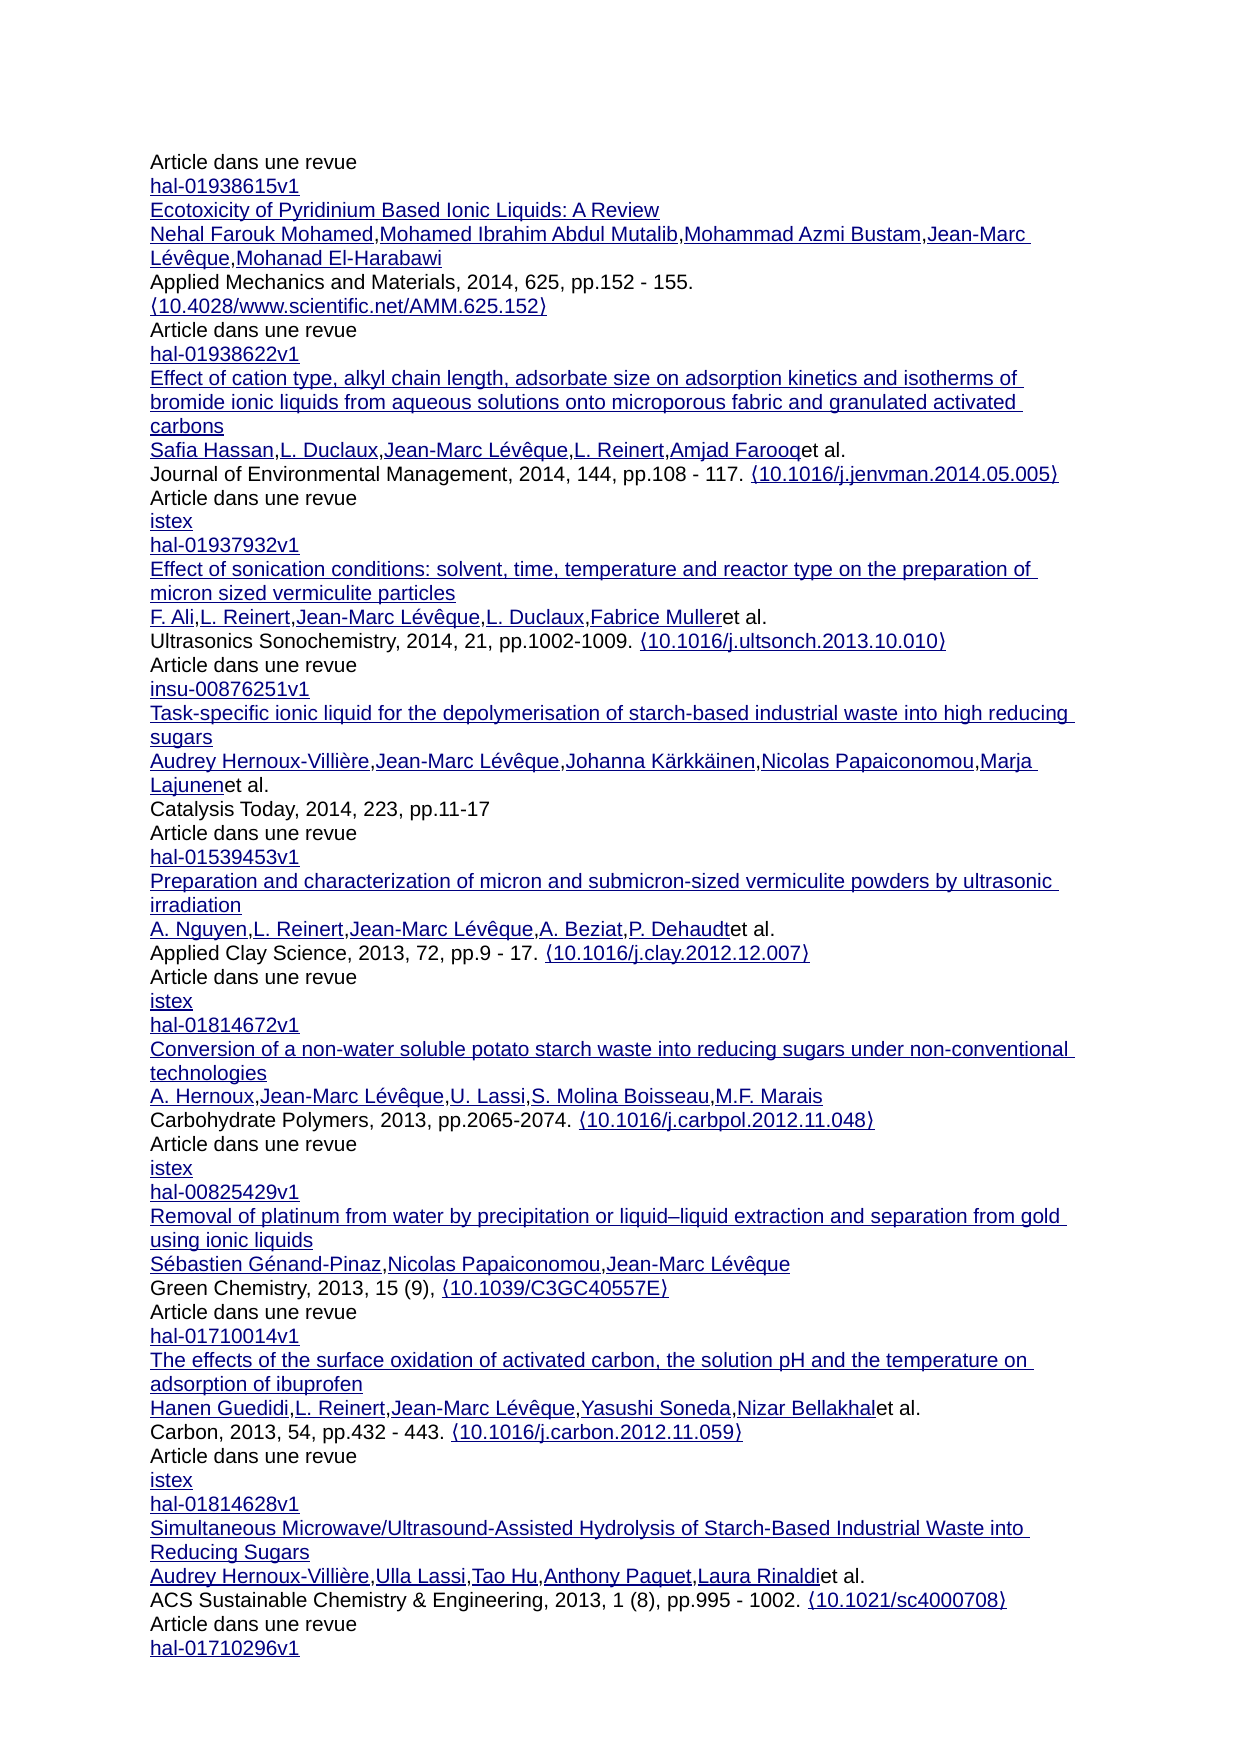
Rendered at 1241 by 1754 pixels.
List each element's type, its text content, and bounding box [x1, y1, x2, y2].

table_cell Preparation and characterization of micron and submicron-sized vermiculite powders by ultrasonic irradiation A. Nguyen,L. Reinert,Jean-Marc Lévêque,A. Beziat,P. Dehaudtet al. Applied Clay Science, 2013, 72, pp.9 - 17. ⟨10.1016/j.clay.2012.12.007⟩ Article dans une revue istex hal-01814672v1 [150, 869, 1090, 1036]
table_cell Simultaneous Microwave/Ultrasound-Assisted Hydrolysis of Starch-Based Industrial Waste into Reducing Sugars Audrey Hernoux-Villière,Ulla Lassi,Tao Hu,Anthony Paquet,Laura Rinaldiet al. ACS Sustainable Chemistry & Engineering, 2013, 1 (8), pp.995 - 1002. ⟨10.1021/sc4000708⟩ Article dans une revue hal-01710296v1 [150, 1516, 1090, 1659]
table_cell Ecotoxicity of Pyridinium Based Ionic Liquids: A Review Nehal Farouk Mohamed,Mohamed Ibrahim Abdul Mutalib,Mohammad Azmi Bustam,Jean-Marc Lévêque,Mohanad El-Harabawi Applied Mechanics and Materials, 2014, 625, pp.152 - 155. ⟨10.4028/www.scientific.net/AMM.625.152⟩ Article dans une revue hal-01938622v1 [150, 198, 1090, 366]
table_cell Effect of sonication conditions: solvent, time, temperature and reactor type on the preparation of micron sized vermiculite particles F. Ali,L. Reinert,Jean-Marc Lévêque,L. Duclaux,Fabrice Mulleret al. Ultrasonics Sonochemistry, 2014, 21, pp.1002-1009. ⟨10.1016/j.ultsonch.2013.10.010⟩ Article dans une revue insu-00876251v1 [150, 557, 1090, 701]
table_cell Article dans une revue hal-01938615v1 [150, 150, 1090, 198]
table_cell Effect of cation type, alkyl chain length, adsorbate size on adsorption kinetics and isotherms of bromide ionic liquids from aqueous solutions onto microporous fabric and granulated activated carbons Safia Hassan,L. Duclaux,Jean-Marc Lévêque,L. Reinert,Amjad Farooqet al. Journal of Environmental Management, 2014, 144, pp.108 - 117. ⟨10.1016/j.jenvman.2014.05.005⟩ Article dans une revue istex hal-01937932v1 [150, 366, 1090, 557]
table_cell Removal of platinum from water by precipitation or liquid–liquid extraction and separation from gold using ionic liquids Sébastien Génand-Pinaz,Nicolas Papaiconomou,Jean-Marc Lévêque Green Chemistry, 2013, 15 (9), ⟨10.1039/C3GC40557E⟩ Article dans une revue hal-01710014v1 [150, 1204, 1090, 1348]
table_cell The effects of the surface oxidation of activated carbon, the solution pH and the temperature on adsorption of ibuprofen Hanen Guedidi,L. Reinert,Jean-Marc Lévêque,Yasushi Soneda,Nizar Bellakhalet al. Carbon, 2013, 54, pp.432 - 443. ⟨10.1016/j.carbon.2012.11.059⟩ Article dans une revue istex hal-01814628v1 [150, 1348, 1090, 1516]
table_cell Conversion of a non-water soluble potato starch waste into reducing sugars under non-conventional technologies A. Hernoux,Jean-Marc Lévêque,U. Lassi,S. Molina Boisseau,M.F. Marais Carbohydrate Polymers, 2013, pp.2065-2074. ⟨10.1016/j.carbpol.2012.11.048⟩ Article dans une revue istex hal-00825429v1 [150, 1036, 1090, 1204]
table_cell Task-specific ionic liquid for the depolymerisation of starch-based industrial waste into high reducing sugars Audrey Hernoux-Villière,Jean-Marc Lévêque,Johanna Kärkkäinen,Nicolas Papaiconomou,Marja Lajunenet al. Catalysis Today, 2014, 223, pp.11-17 Article dans une revue hal-01539453v1 [150, 701, 1090, 869]
